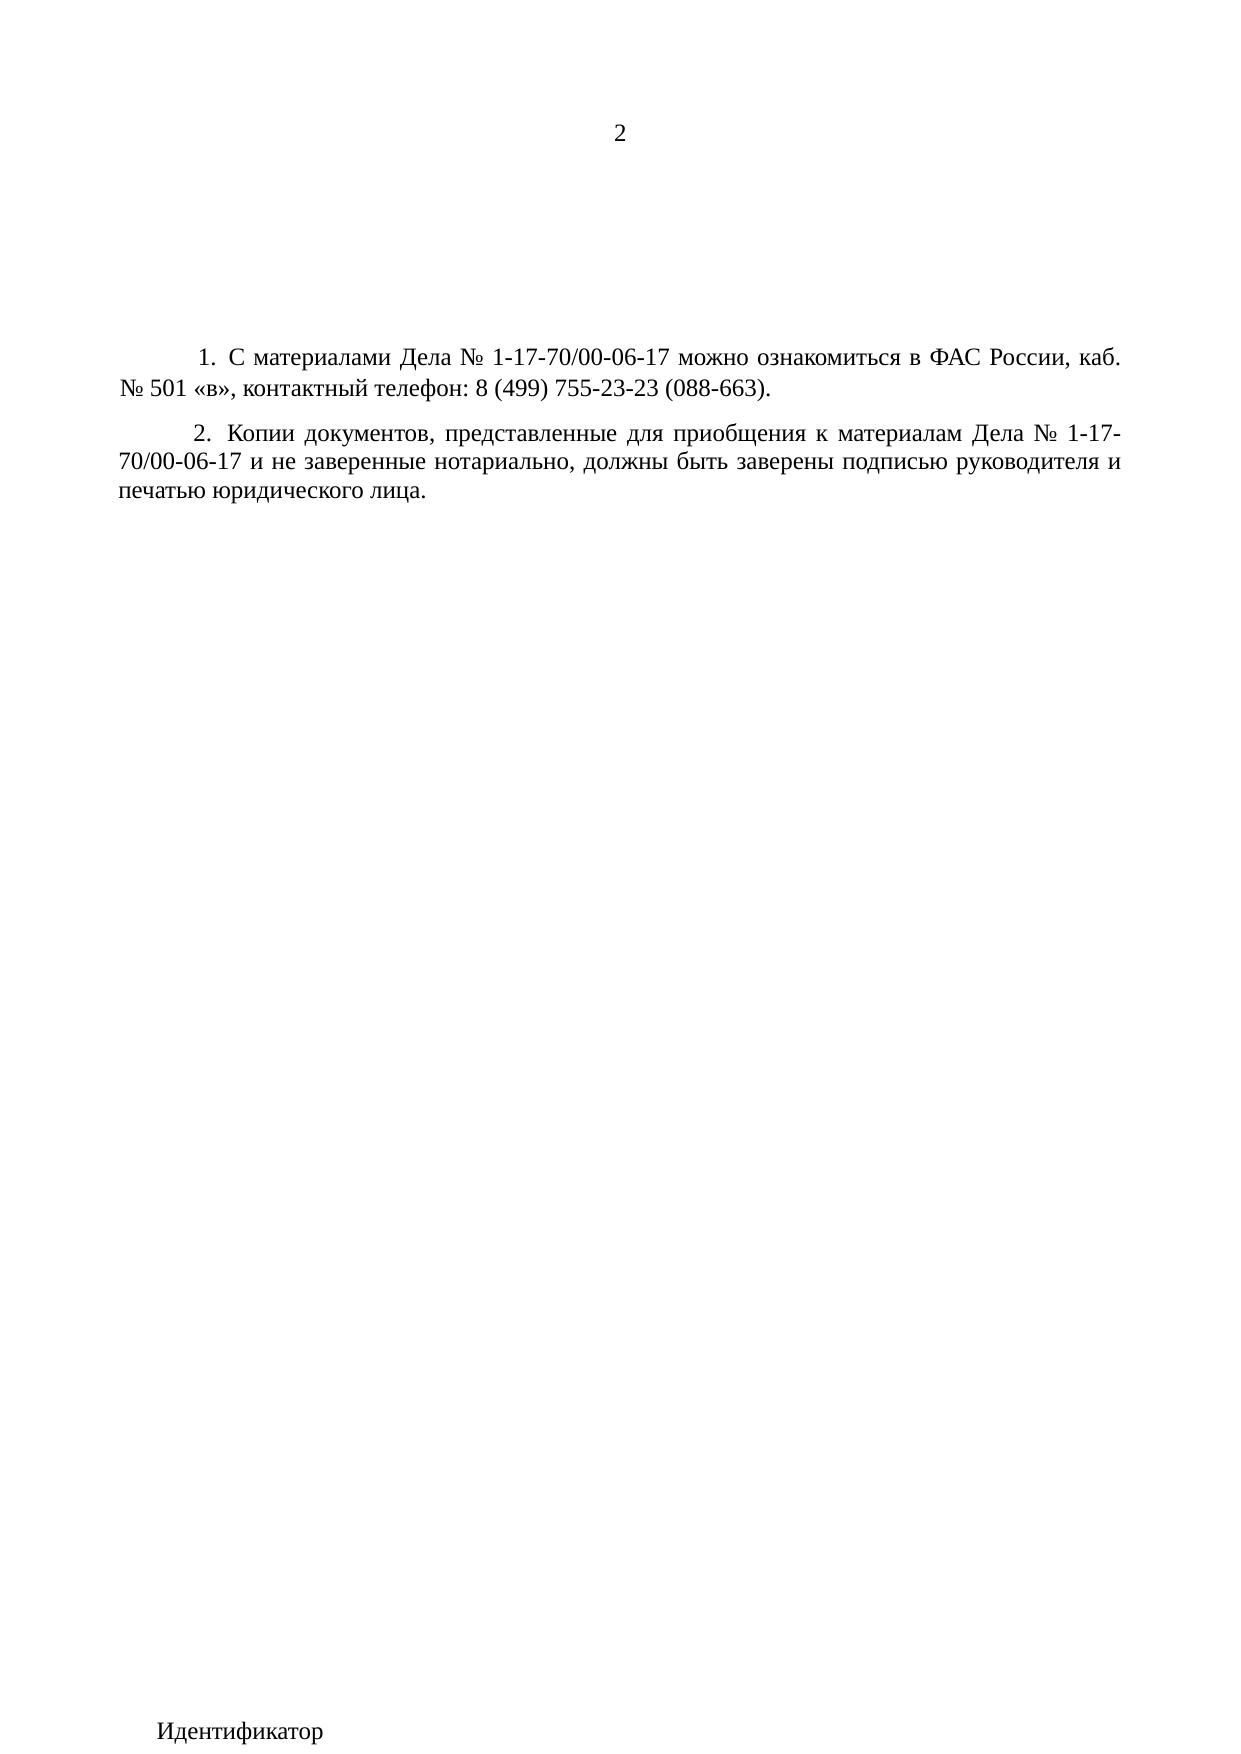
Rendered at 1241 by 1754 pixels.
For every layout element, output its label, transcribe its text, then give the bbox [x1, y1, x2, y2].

list С материалами Дела № 1-17-70/00-06-17 можно ознакомиться в ФАС России, каб. № 501 «в», контактный телефон: 8 (499) 755-23-23 (088-663). [119, 342, 1122, 402]
list Копии документов, представленные для приобщения к материалам Дела № 1-17-70/00-06-17 и не заверенные нотариально, должны быть заверены подписью руководителя и печатью юридического лица. [118, 418, 1122, 504]
